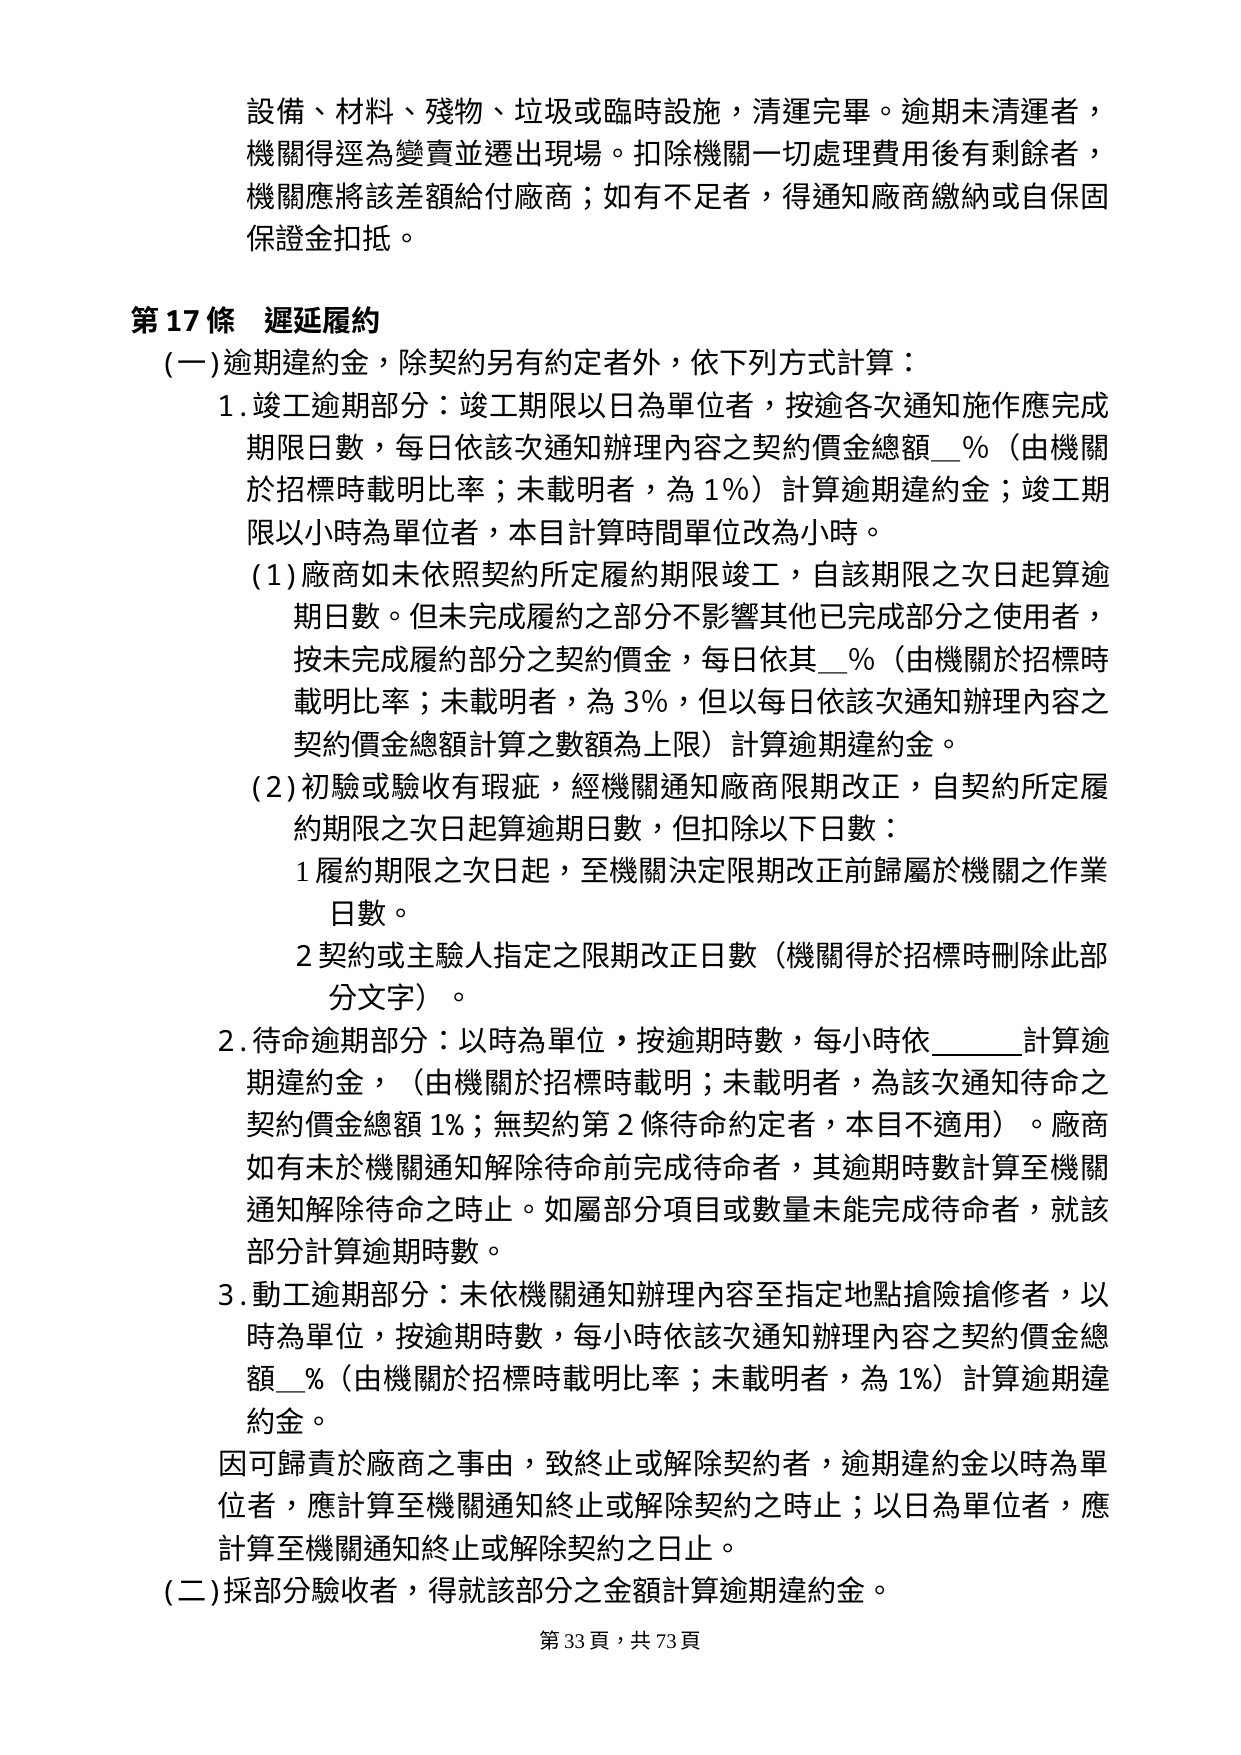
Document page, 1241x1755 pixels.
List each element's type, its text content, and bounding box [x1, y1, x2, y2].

text 1履約期限之次日起，至機關決定限期改正前歸屬於機關之作業日數。 [295, 848, 1110, 933]
text (2)初驗或驗收有瑕疵，經機關通知廠商限期改正，自契約所定履約期限之次日起算逾期日數，但扣除以下日數： [247, 763, 1110, 848]
text 第17條 遲延履約 [130, 297, 1110, 340]
text 2.待命逾期部分：以時為單位，按逾期時數，每小時依 計算逾期違約金，（由機關於招標時載明；未載明者，為該次通知待命之契約價金總額1%；無契約第2條待命約定者，本目不適用）。廠商如有未於機關通知解除待命前完成待命者，其逾期時數計算至機關通知解除待命之時止。如屬部分項目或數量未能完成待命者，就該部分計算逾期時數。 [217, 1017, 1110, 1271]
text (一)逾期違約金，除契約另有約定者外，依下列方式計算： [159, 340, 1110, 382]
text 因可歸責於廠商之事由，致終止或解除契約者，逾期違約金以時為單位者，應計算至機關通知終止或解除契約之時止；以日為單位者，應計算至機關通知終止或解除契約之日止。 [217, 1441, 1110, 1567]
text 設備、材料、殘物、垃圾或臨時設施，清運完畢。逾期未清運者，機關得逕為變賣並遷出現場。扣除機關一切處理費用後有剩餘者，機關應將該差額給付廠商；如有不足者，得通知廠商繳納或自保固保證金扣抵。 [217, 89, 1110, 258]
text 1.竣工逾期部分：竣工期限以日為單位者，按逾各次通知施作應完成期限日數，每日依該次通知辦理內容之契約價金總額＿％（由機關於招標時載明比率；未載明者，為1％）計算逾期違約金；竣工期限以小時為單位者，本目計算時間單位改為小時。 [217, 382, 1110, 552]
text 2契約或主驗人指定之限期改正日數（機關得於招標時刪除此部分文字）。 [295, 933, 1110, 1017]
text (二)採部分驗收者，得就該部分之金額計算逾期違約金。 [159, 1567, 1110, 1610]
text (1)廠商如未依照契約所定履約期限竣工，自該期限之次日起算逾期日數。但未完成履約之部分不影響其他已完成部分之使用者，按未完成履約部分之契約價金，每日依其＿％（由機關於招標時載明比率；未載明者，為3％，但以每日依該次通知辦理內容之契約價金總額計算之數額為上限）計算逾期違約金。 [247, 552, 1110, 763]
text 3.動工逾期部分：未依機關通知辦理內容至指定地點搶險搶修者，以時為單位，按逾期時數，每小時依該次通知辦理內容之契約價金總額＿%（由機關於招標時載明比率；未載明者，為1%）計算逾期違約金。 [217, 1271, 1110, 1441]
